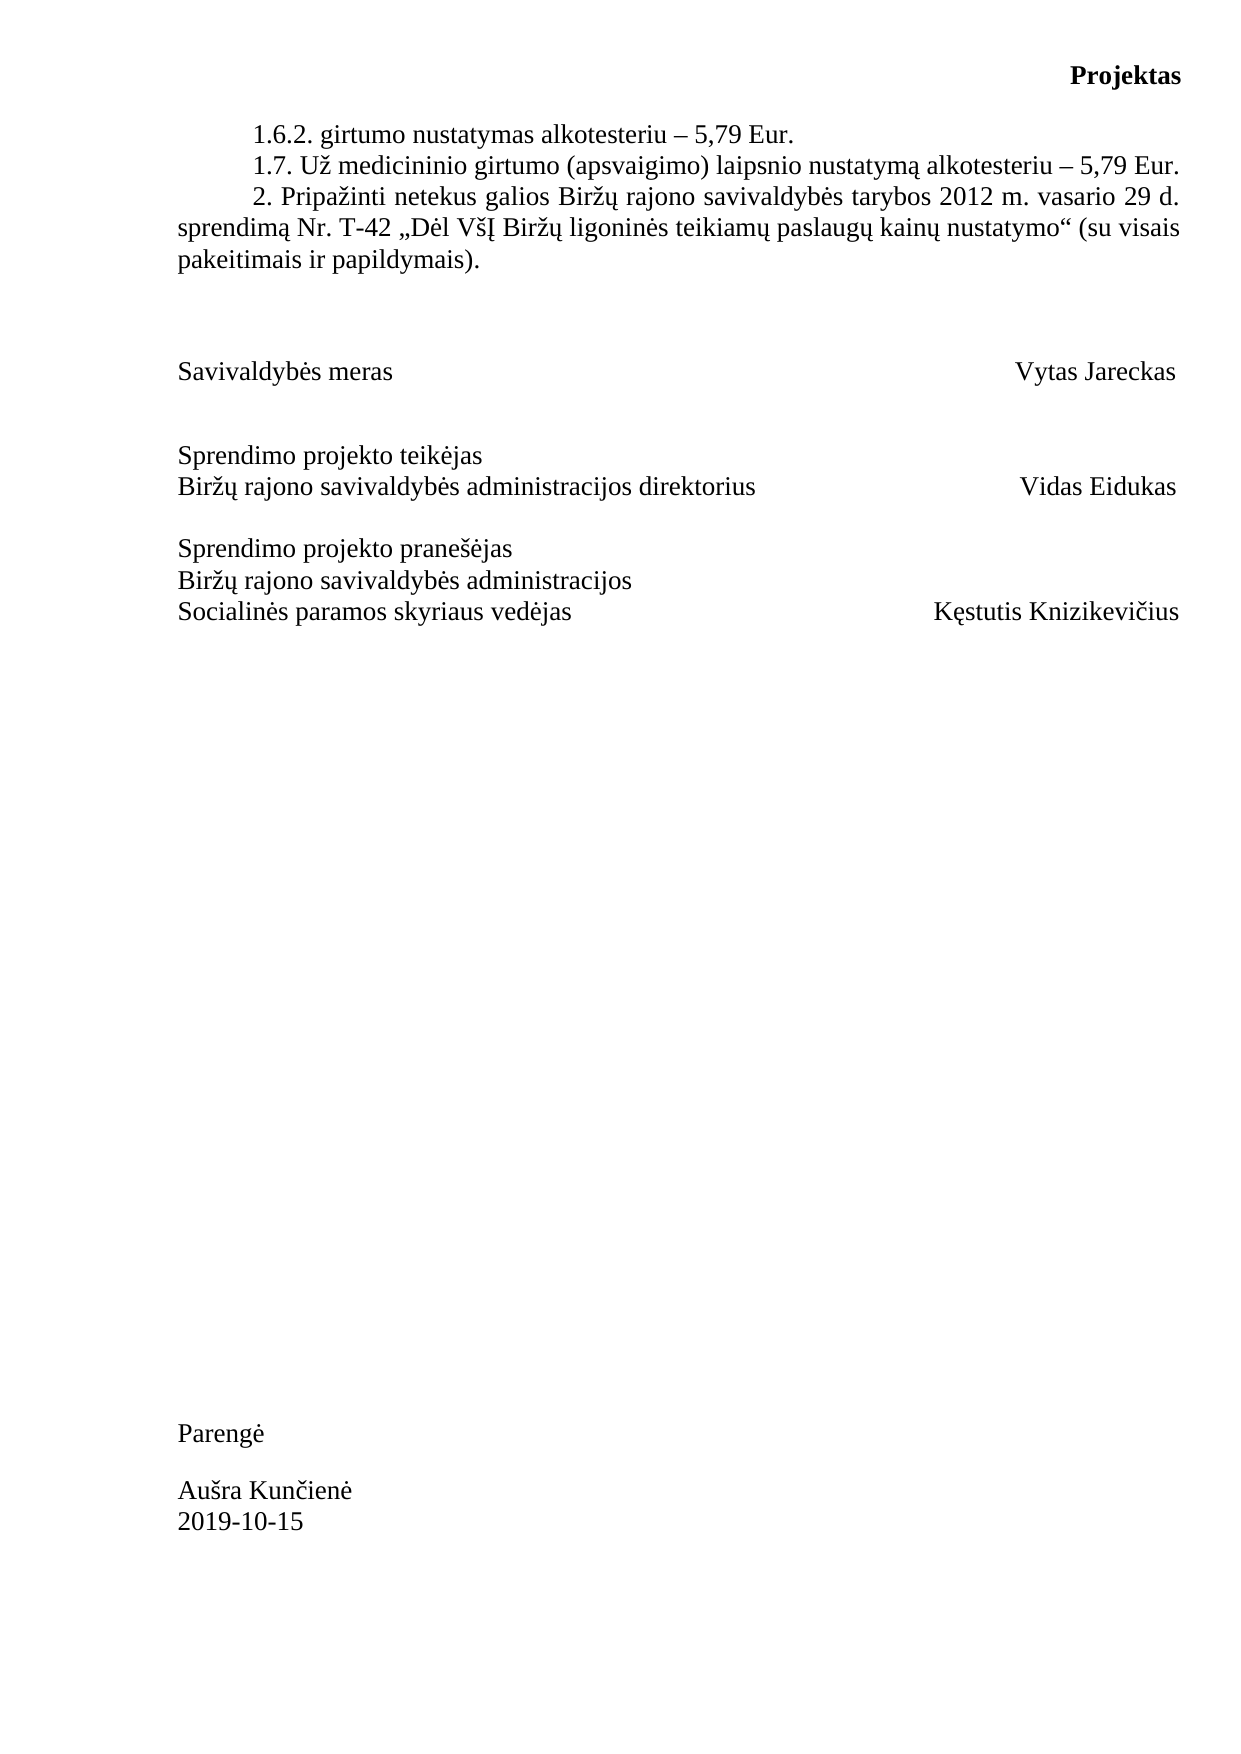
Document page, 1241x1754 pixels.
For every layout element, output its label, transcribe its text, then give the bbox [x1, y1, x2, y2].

text Parengė [177, 1417, 1181, 1448]
text Biržų rajono savivaldybės administracijos direktorius Vidas Eidukas [177, 470, 1181, 501]
text 1.7. Už medicininio girtumo (apsvaigimo) laipsnio nustatymą alkotesteriu – 5,79 Eur. [177, 149, 1181, 180]
text 1.6.2. girtumo nustatymas alkotesteriu – 5,79 Eur. [177, 118, 1181, 149]
text Socialinės paramos skyriaus vedėjas Kęstutis Knizikevičius [177, 595, 1181, 626]
text Biržų rajono savivaldybės administracijos [177, 564, 1181, 595]
text 2019-10-15 [177, 1505, 1181, 1536]
text Savivaldybės meras Vytas Jareckas [177, 355, 1181, 386]
text Sprendimo projekto teikėjas [177, 439, 1181, 470]
text 2. Pripažinti netekus galios Biržų rajono savivaldybės tarybos 2012 m. vasario 29 d. sprendimą Nr. T-42 „Dėl VšĮ Biržų ligoninės teikiamų paslaugų kainų nustatymo“ (su visais pakeitimais ir papildymais). [177, 180, 1181, 274]
text Sprendimo projekto pranešėjas [177, 533, 1181, 564]
text Aušra Kunčienė [177, 1474, 1181, 1505]
